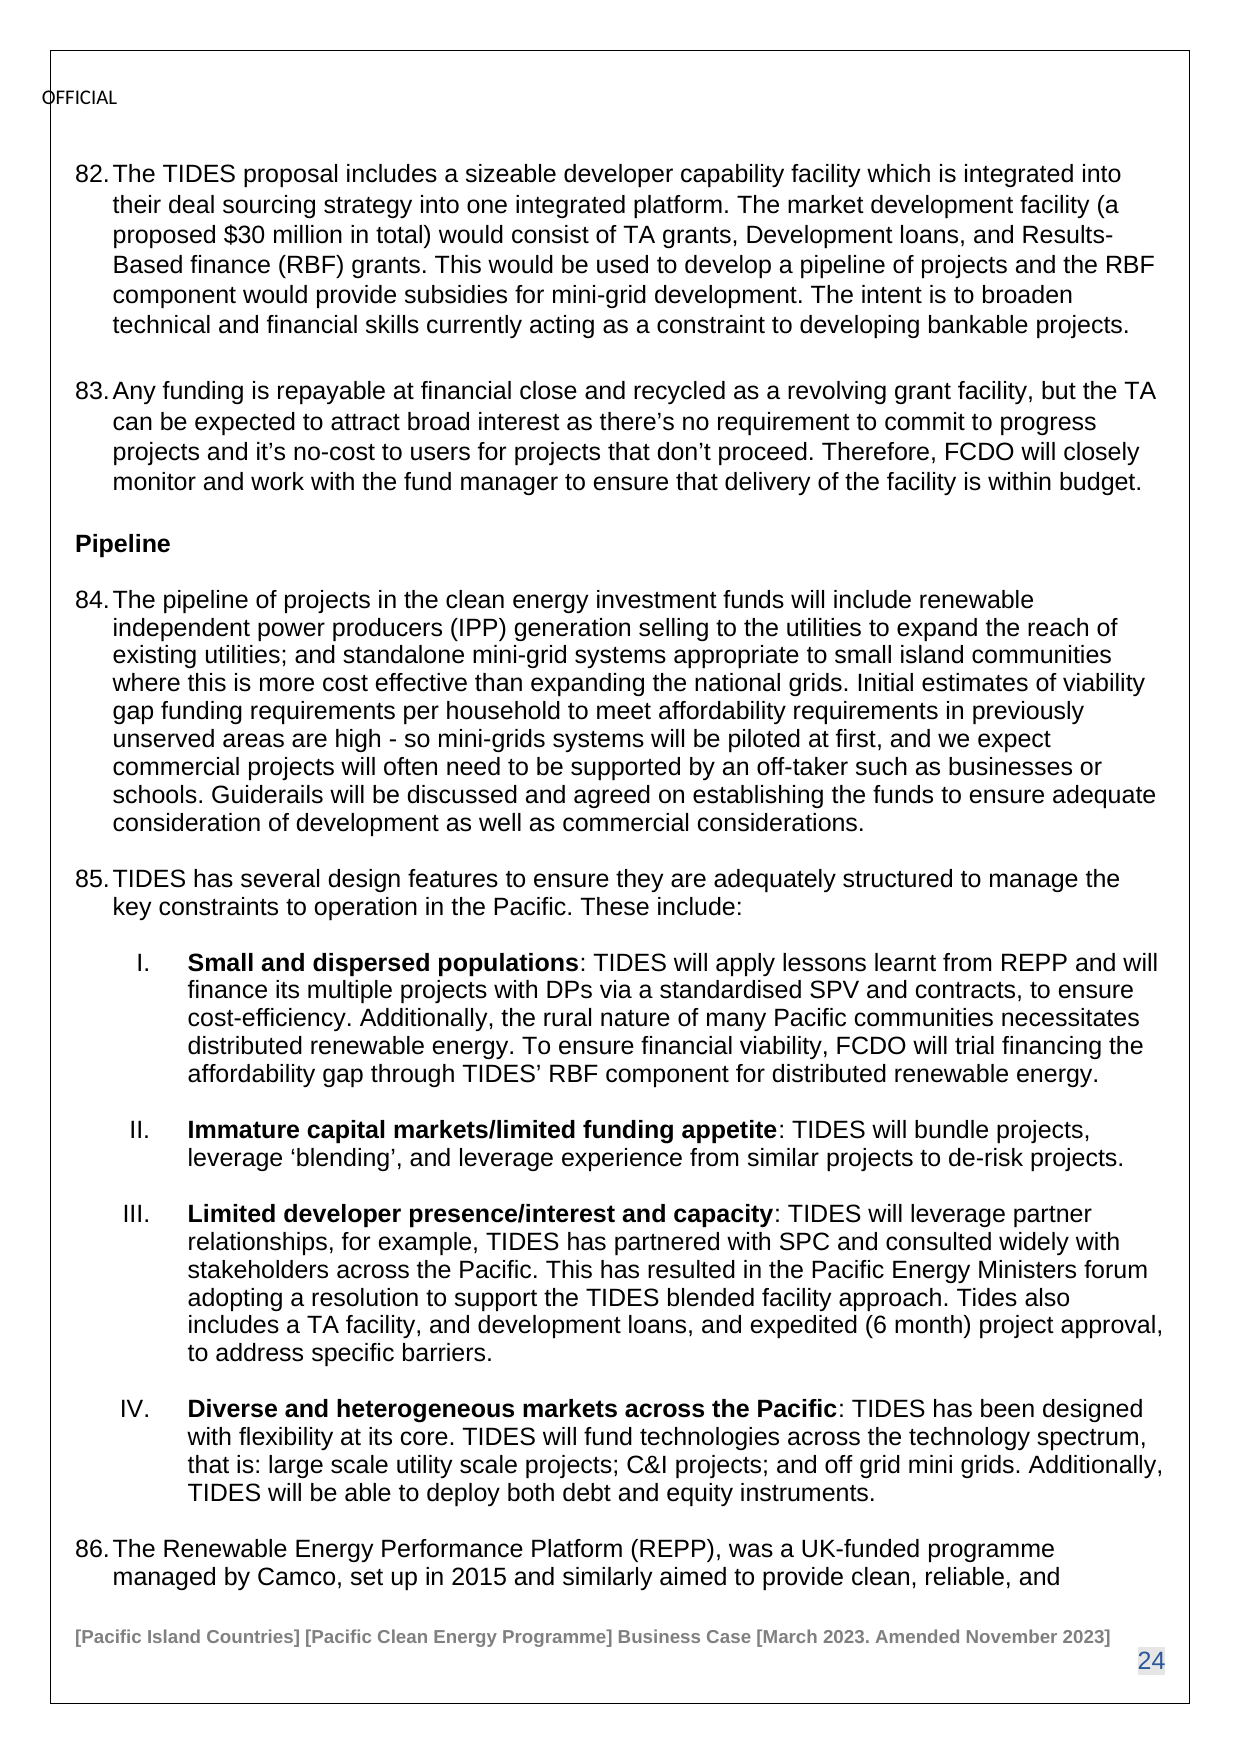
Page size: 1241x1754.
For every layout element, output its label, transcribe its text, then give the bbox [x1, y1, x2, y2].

list Diverse and heterogeneous markets across the Pacific: TIDES has been designed with flexibility at its core. TIDES will fund technologies across the technology spectrum, that is: large scale utility scale projects; C&I projects; and off grid mini grids. Additionally, TIDES will be able to deploy both debt and equity instruments. [150, 1395, 1165, 1507]
list TIDES has several design features to ensure they are adequately structured to manage the key constraints to operation in the Pacific. These include: [75, 865, 1165, 921]
list Small and dispersed populations: TIDES will apply lessons learnt from REPP and will finance its multiple projects with DPs via a standardised SPV and contracts, to ensure cost-efficiency. Additionally, the rural nature of many Pacific communities necessitates distributed renewable energy. To ensure financial viability, FCDO will trial financing the affordability gap through TIDES’ RBF component for distributed renewable energy. [150, 948, 1165, 1088]
list Any funding is repayable at financial close and recycled as a revolving grant facility, but the TA can be expected to attract broad interest as there’s no requirement to commit to progress projects and it’s no-cost to users for projects that don’t proceed. Therefore, FCDO will closely monitor and work with the fund manager to ensure that delivery of the facility is within budget. [75, 377, 1165, 495]
list Immature capital markets/limited funding appetite: TIDES will bundle projects, leverage ‘blending’, and leverage experience from similar projects to de-risk projects. [150, 1116, 1165, 1172]
list The TIDES proposal includes a sizeable developer capability facility which is integrated into their deal sourcing strategy into one integrated platform. The market development facility (a proposed $30 million in total) would consist of TA grants, Development loans, and Results-Based finance (RBF) grants. This would be used to develop a pipeline of projects and the RBF component would provide subsidies for mini-grid development. The intent is to broaden technical and financial skills currently acting as a constraint to developing bankable projects. [75, 160, 1165, 339]
list The Renewable Energy Performance Platform (REPP), was a UK-funded programme managed by Camco, set up in 2015 and similarly aimed to provide clean, reliable, and [75, 1535, 1165, 1591]
list Limited developer presence/interest and capacity: TIDES will leverage partner relationships, for example, TIDES has partnered with SPC and consulted widely with stakeholders across the Pacific. This has resulted in the Pacific Energy Ministers forum adopting a resolution to support the TIDES blended facility approach. Tides also includes a TA facility, and development loans, and expedited (6 month) project approval, to address specific barriers. [150, 1200, 1165, 1367]
list The pipeline of projects in the clean energy investment funds will include renewable independent power producers (IPP) generation selling to the utilities to expand the reach of existing utilities; and standalone mini-grid systems appropriate to small island communities where this is more cost effective than expanding the national grids. Initial estimates of viability gap funding requirements per household to meet affordability requirements in previously unserved areas are high - so mini-grids systems will be piloted at first, and we expect commercial projects will often need to be supported by an off-taker such as businesses or schools. Guiderails will be discussed and agreed on establishing the funds to ensure adequate consideration of development as well as commercial considerations. [75, 586, 1165, 837]
text Pipeline [75, 530, 1165, 558]
